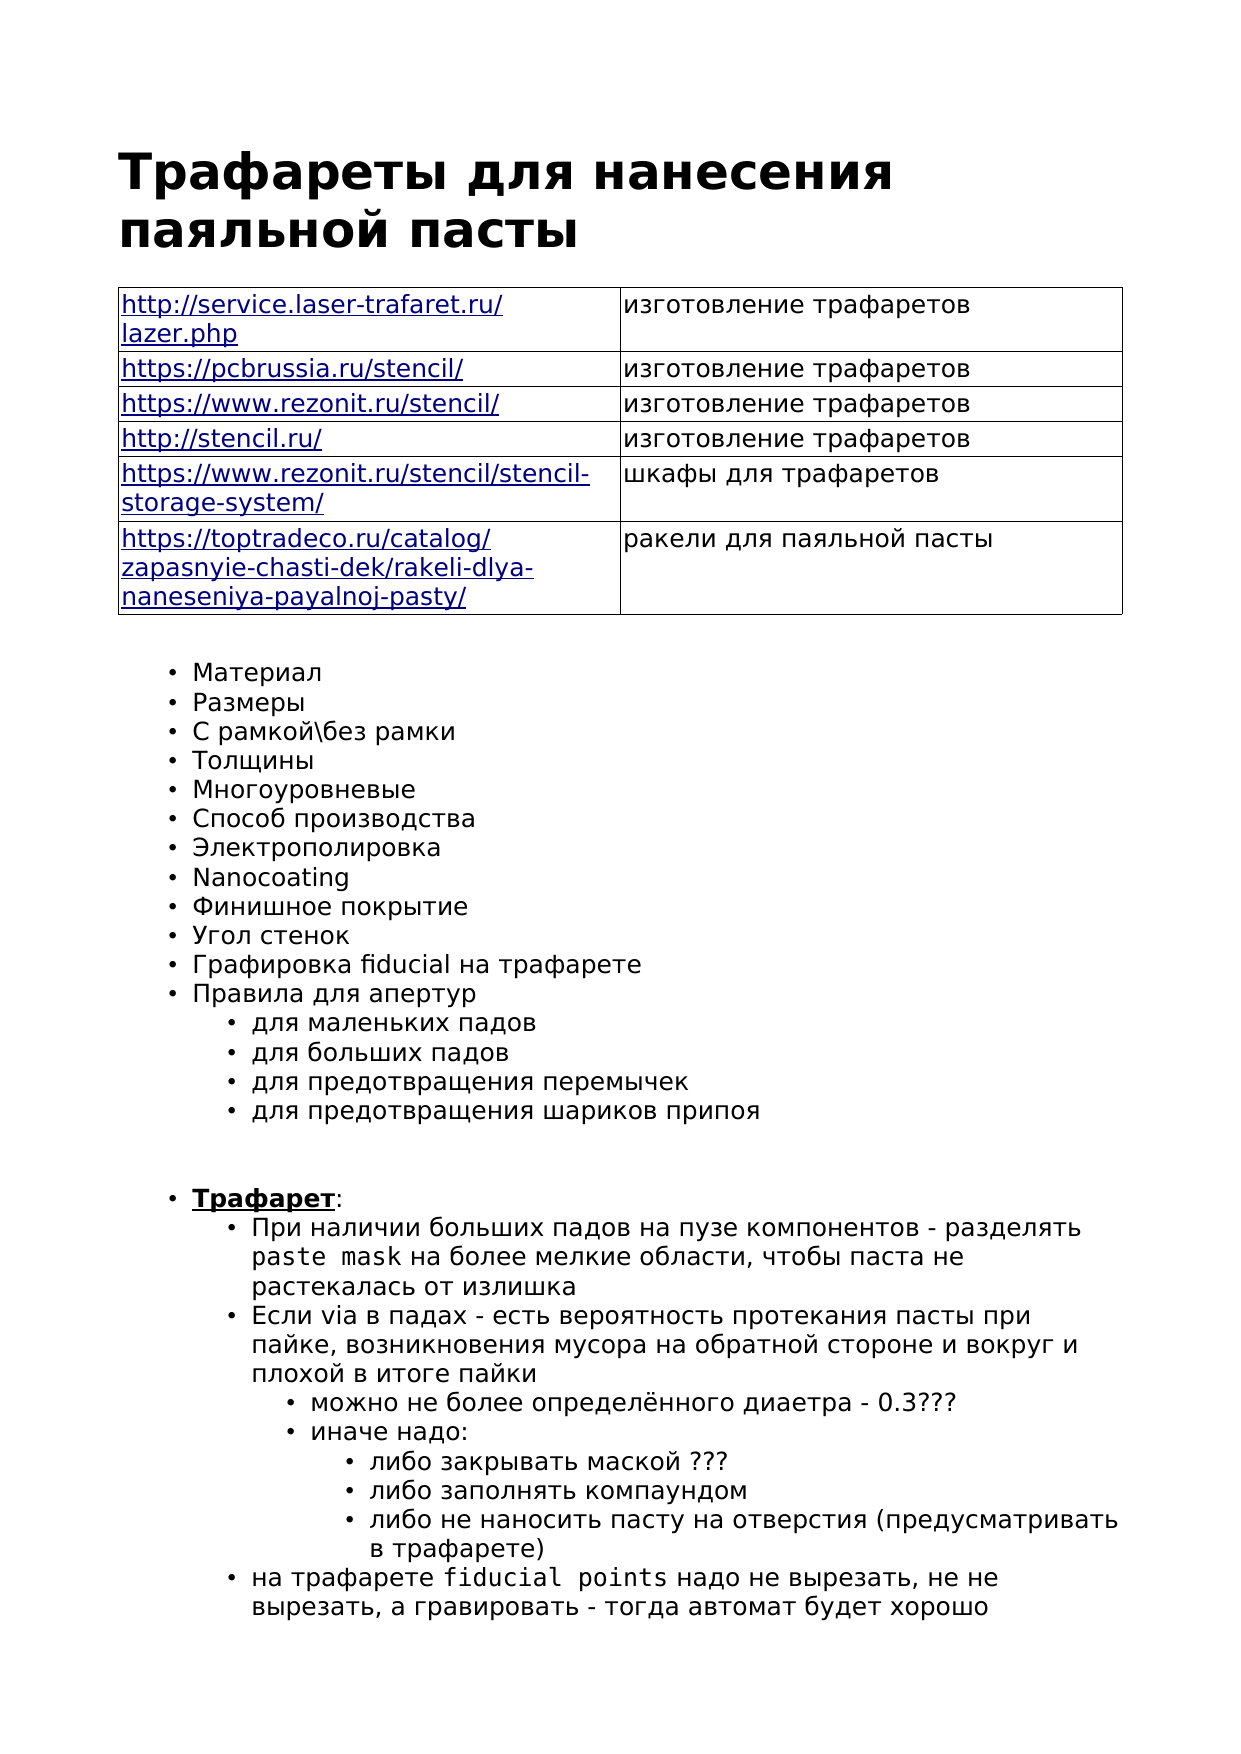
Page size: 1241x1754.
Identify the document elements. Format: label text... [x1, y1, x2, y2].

list При наличии больших падов на пузе компонентов - разделять paste mask на более мелкие области, чтобы паста не растекалась от излишка [236, 1213, 1122, 1301]
list Электрополировка [177, 833, 1122, 863]
list либо заполнять компаундом [354, 1476, 1122, 1505]
list можно не более определённого диаетра - 0.3??? [295, 1388, 1122, 1417]
list Финишное покрытие [177, 892, 1122, 921]
table_cell ракели для паяльной пасты [621, 522, 1122, 614]
table_header изготовление трафаретов [621, 288, 1122, 351]
list для предотвращения перемычек [236, 1067, 1122, 1096]
list Способ производства [177, 804, 1122, 833]
table_cell изготовление трафаретов [621, 387, 1122, 421]
list С рамкой\без рамки [177, 717, 1122, 746]
list Графировка fiducial на трафарете [177, 950, 1122, 979]
list Многоуровневые [177, 775, 1122, 804]
table_cell изготовление трафаретов [621, 352, 1122, 386]
list либо не наносить пасту на отверстия (предусматривать в трафарете) [354, 1505, 1122, 1563]
list Материал [177, 658, 1122, 688]
subtitle Трафареты для нанесения паяльной пасты [118, 143, 1122, 259]
list Правила для апертур [177, 979, 1122, 1008]
list Угол стенок [177, 921, 1122, 950]
list Трафарет: [177, 1184, 1122, 1213]
list для маленьких падов [236, 1008, 1122, 1038]
list Толщины [177, 746, 1122, 775]
list либо закрывать маской ??? [354, 1447, 1122, 1476]
table_cell https://www.rezonit.ru/stencil/stencil-storage-system/ [119, 457, 620, 521]
table_cell изготовление трафаретов [621, 422, 1122, 456]
table_cell http://stencil.ru/ [119, 422, 620, 456]
list Если via в падах - есть вероятность протекания пасты при пайке, возникновения мусора на обратной стороне и вокруг и плохой в итоге пайки [236, 1301, 1122, 1388]
table_cell https://toptradeco.ru/catalog/zapasnyie-chasti-dek/rakeli-dlya-naneseniya-payalnoj-pasty/ [119, 522, 620, 614]
table_header http://service.laser-trafaret.ru/lazer.php [119, 288, 620, 351]
list иначе надо: [295, 1417, 1122, 1447]
list на трафарете fiducial points надо не вырезать, не не вырезать, а гравировать - тогда автомат будет хорошо [236, 1563, 1122, 1622]
list для больших падов [236, 1038, 1122, 1067]
list для предотвращения шариков припоя [236, 1096, 1122, 1125]
table_cell https://pcbrussia.ru/stencil/ [119, 352, 620, 386]
table_cell https://www.rezonit.ru/stencil/ [119, 387, 620, 421]
list Размеры [177, 688, 1122, 717]
table_cell шкафы для трафаретов [621, 457, 1122, 521]
list Nanocoating [177, 863, 1122, 892]
